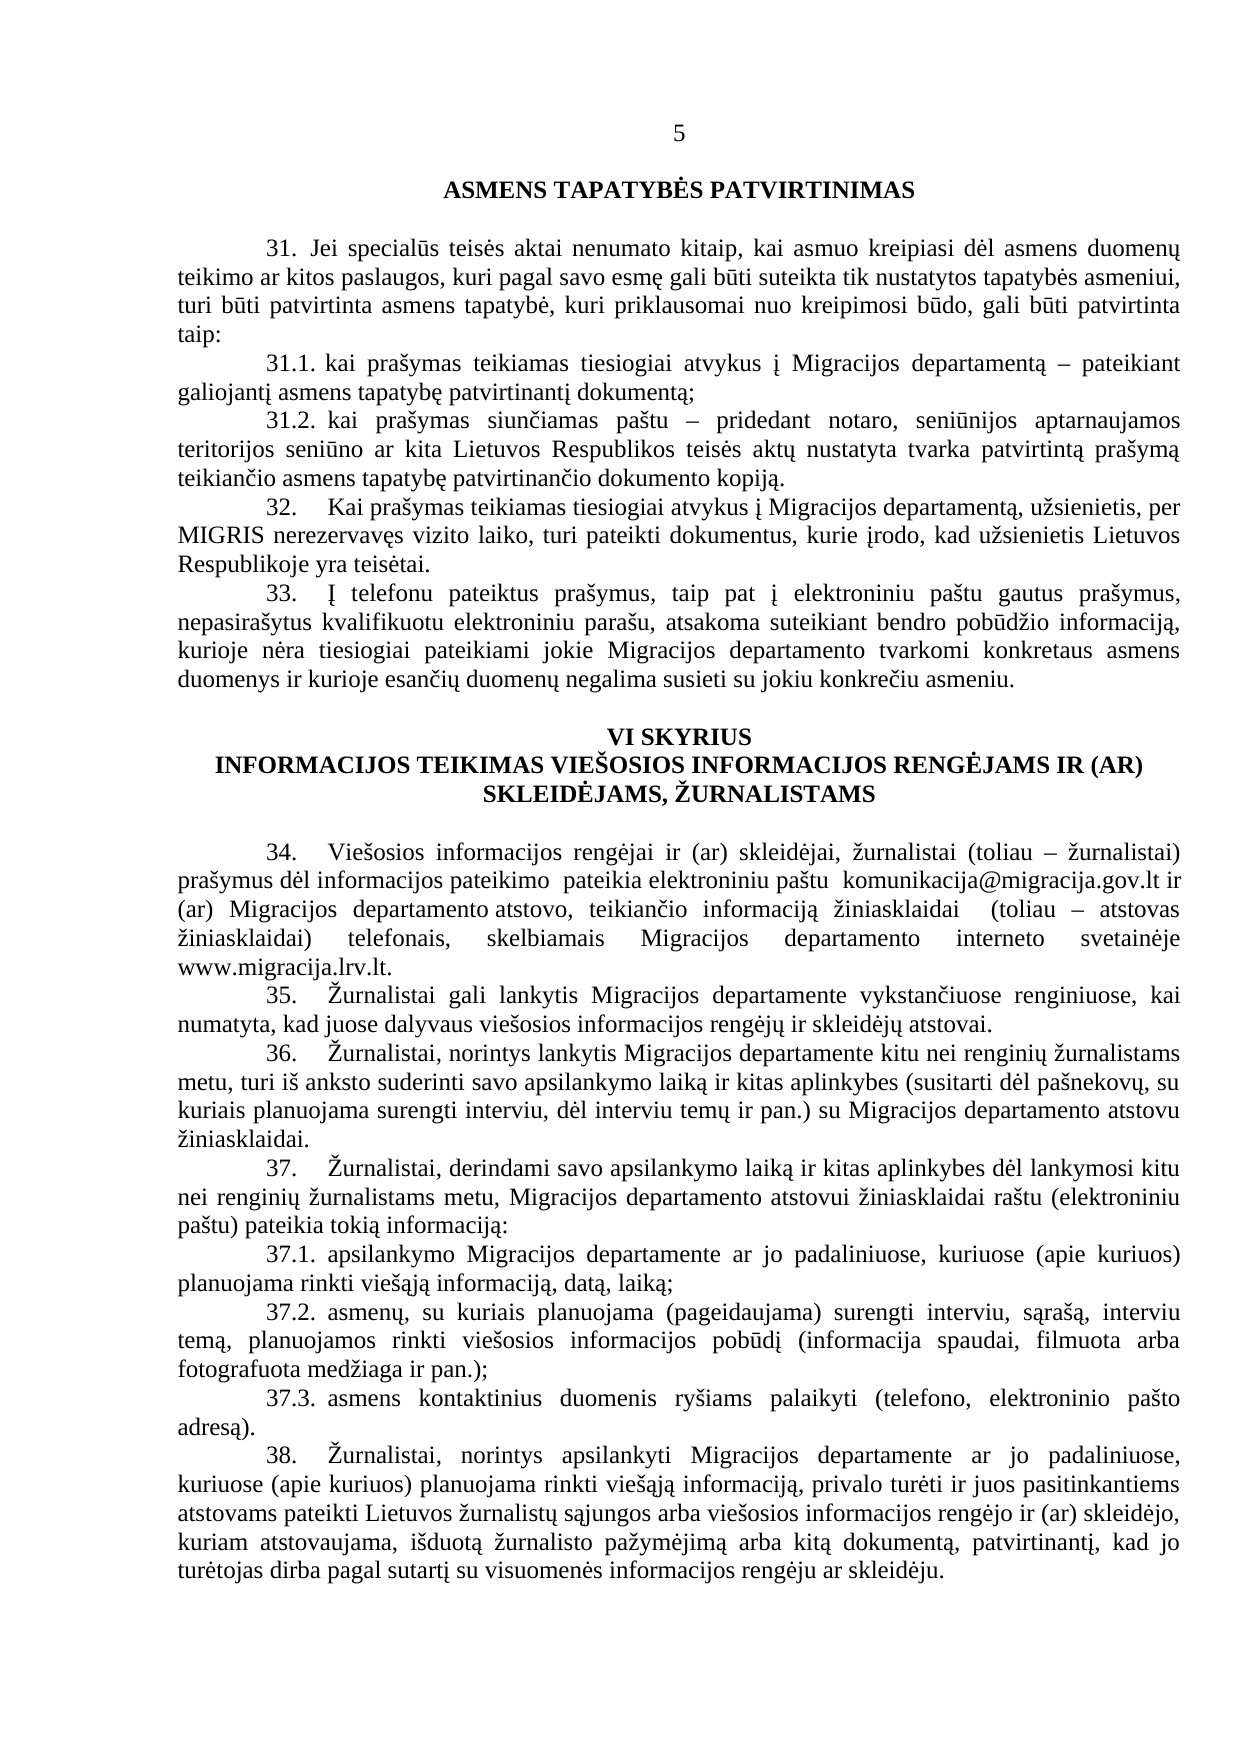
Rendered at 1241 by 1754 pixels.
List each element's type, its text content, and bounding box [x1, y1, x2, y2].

text 33. Į telefonu pateiktus prašymus, taip pat į elektroniniu paštu gautus prašymus, nepasirašytus kvalifikuotu elektroniniu parašu, atsakoma suteikiant bendro pobūdžio informaciją, kurioje nėra tiesiogiai pateikiami jokie Migracijos departamento tvarkomi konkretaus asmens duomenys ir kurioje esančių duomenų negalima susieti su jokiu konkrečiu asmeniu. [177, 578, 1181, 693]
text 32. Kai prašymas teikiamas tiesiogiai atvykus į Migracijos departamentą, užsienietis, per MIGRIS nerezervavęs vizito laiko, turi pateikti dokumentus, kurie įrodo, kad užsienietis Lietuvos Respublikoje yra teisėtai. [177, 492, 1181, 578]
text 35. Žurnalistai gali lankytis Migracijos departamente vykstančiuose renginiuose, kai numatyta, kad juose dalyvaus viešosios informacijos rengėjų ir skleidėjų atstovai. [177, 981, 1181, 1038]
text 31.2. kai prašymas siunčiamas paštu – pridedant notaro, seniūnijos aptarnaujamos teritorijos seniūno ar kita Lietuvos Respublikos teisės aktų nustatyta tvarka patvirtintą prašymą teikiančio asmens tapatybę patvirtinančio dokumento kopiją. [177, 406, 1181, 492]
text Asmens tapatybės patvirtinimas [177, 176, 1181, 204]
text 37. Žurnalistai, derindami savo apsilankymo laiką ir kitas aplinkybes dėl lankymosi kitu nei renginių žurnalistams metu, Migracijos departamento atstovui žiniasklaidai raštu (elektroniniu paštu) pateikia tokią informaciją: [177, 1153, 1181, 1239]
text 37.3. asmens kontaktinius duomenis ryšiams palaikyti (telefono, elektroninio pašto adresą). [177, 1383, 1181, 1441]
text 36. Žurnalistai, norintys lankytis Migracijos departamente kitu nei renginių žurnalistams metu, turi iš anksto suderinti savo apsilankymo laiką ir kitas aplinkybes (susitarti dėl pašnekovų, su kuriais planuojama surengti interviu, dėl interviu temų ir pan.) su Migracijos departamento atstovu žiniasklaidai. [177, 1038, 1181, 1153]
text 37.2. asmenų, su kuriais planuojama (pageidaujama) surengti interviu, sąrašą, interviu temą, planuojamos rinkti viešosios informacijos pobūdį (informacija spaudai, filmuota arba fotografuota medžiaga ir pan.); [177, 1297, 1181, 1383]
text 31. Jei specialūs teisės aktai nenumato kitaip, kai asmuo kreipiasi dėl asmens duomenų teikimo ar kitos paslaugos, kuri pagal savo esmę gali būti suteikta tik nustatytos tapatybės asmeniui, turi būti patvirtinta asmens tapatybė, kuri priklausomai nuo kreipimosi būdo, gali būti patvirtinta taip: [177, 233, 1181, 348]
text 37.1. apsilankymo Migracijos departamente ar jo padaliniuose, kuriuose (apie kuriuos) planuojama rinkti viešąją informaciją, datą, laiką; [177, 1239, 1181, 1297]
text INFORMACIJOS TEIKIMAS VIEŠOSIOS INFORMACIJOS RENGĖJAMS IR (AR) SKLEIDĖJAMS, ŽURNALISTAMS [177, 751, 1181, 808]
text 34. Viešosios informacijos rengėjai ir (ar) skleidėjai, žurnalistai (toliau – žurnalistai) prašymus dėl informacijos pateikimo pateikia elektroniniu paštu komunikacija@migracija.gov.lt ir (ar) Migracijos departamento atstovo, teikiančio informaciją žiniasklaidai (toliau – atstovas žiniasklaidai) telefonais, skelbiamais Migracijos departamento interneto svetainėje www.migracija.lrv.lt. [177, 837, 1181, 981]
text VI SKYRIUS [177, 722, 1181, 751]
text 31.1. kai prašymas teikiamas tiesiogiai atvykus į Migracijos departamentą – pateikiant galiojantį asmens tapatybę patvirtinantį dokumentą; [177, 348, 1181, 406]
text 38. Žurnalistai, norintys apsilankyti Migracijos departamente ar jo padaliniuose, kuriuose (apie kuriuos) planuojama rinkti viešąją informaciją, privalo turėti ir juos pasitinkantiems atstovams pateikti Lietuvos žurnalistų sąjungos arba viešosios informacijos rengėjo ir (ar) skleidėjo, kuriam atstovaujama, išduotą žurnalisto pažymėjimą arba kitą dokumentą, patvirtinantį, kad jo turėtojas dirba pagal sutartį su visuomenės informacijos rengėju ar skleidėju. [177, 1441, 1181, 1584]
